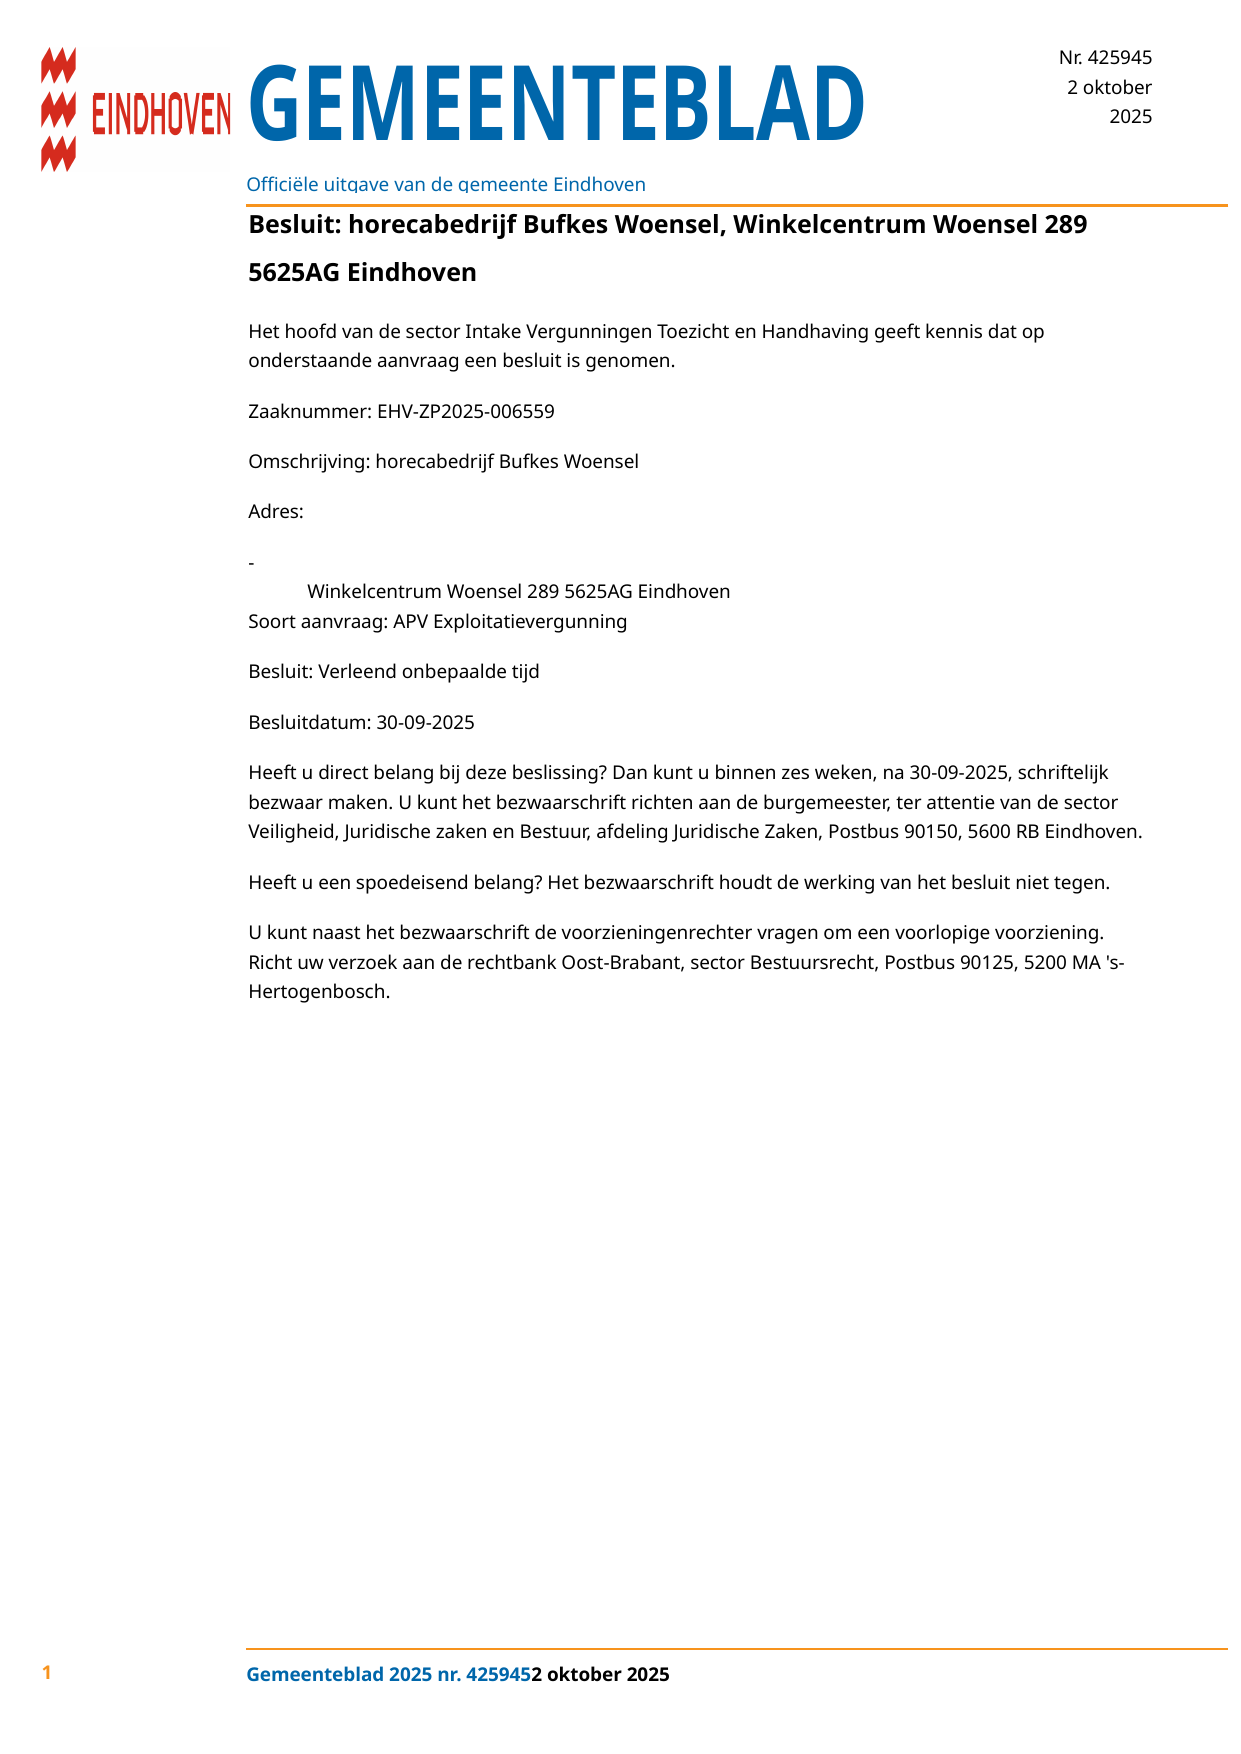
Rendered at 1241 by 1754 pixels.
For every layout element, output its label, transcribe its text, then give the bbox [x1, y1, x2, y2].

list Winkelcentrum Woensel 289 5625AG Eindhoven [248, 579, 1152, 604]
picture [41, 47, 231, 172]
text Heeft u een spoedeisend belang? Het bezwaarschrift houdt de werking van het besluit niet tegen. [248, 869, 1152, 895]
text Zaaknummer: EHV-ZP2025-006559 [248, 398, 1152, 424]
text Besluit: Verleend onbepaalde tijd [248, 659, 1152, 684]
text Besluit: horecabedrijf Bufkes Woensel, Winkelcentrum Woensel 289 5625AG Eindhoven [248, 207, 1152, 288]
text Soort aanvraag: APV Exploitatievergunning [248, 608, 1152, 634]
text Besluitdatum: 30-09-2025 [248, 709, 1152, 735]
text Het hoofd van de sector Intake Vergunningen Toezicht en Handhaving geeft kennis dat op onderstaande aanvraag een besluit is genomen. [248, 318, 1152, 373]
text Adres: [248, 499, 1152, 524]
text Heeft u direct belang bij deze beslissing? Dan kunt u binnen zes weken, na 30-09-2025, schriftelijk bezwaar maken. U kunt het bezwaarschrift richten aan de burgemeester, ter attentie van de sector Veiligheid, Juridische zaken en Bestuur, afdeling Juridische Zaken, Postbus 90150, 5600 RB Eindhoven. [248, 759, 1152, 844]
text U kunt naast het bezwaarschrift de voorzieningenrechter vragen om een voorlopige voorziening. Richt uw verzoek aan de rechtbank Oost-Brabant, sector Bestuursrecht, Postbus 90125, 5200 MA 's-Hertogenbosch. [248, 919, 1152, 1004]
text Omschrijving: horecabedrijf Bufkes Woensel [248, 448, 1152, 474]
